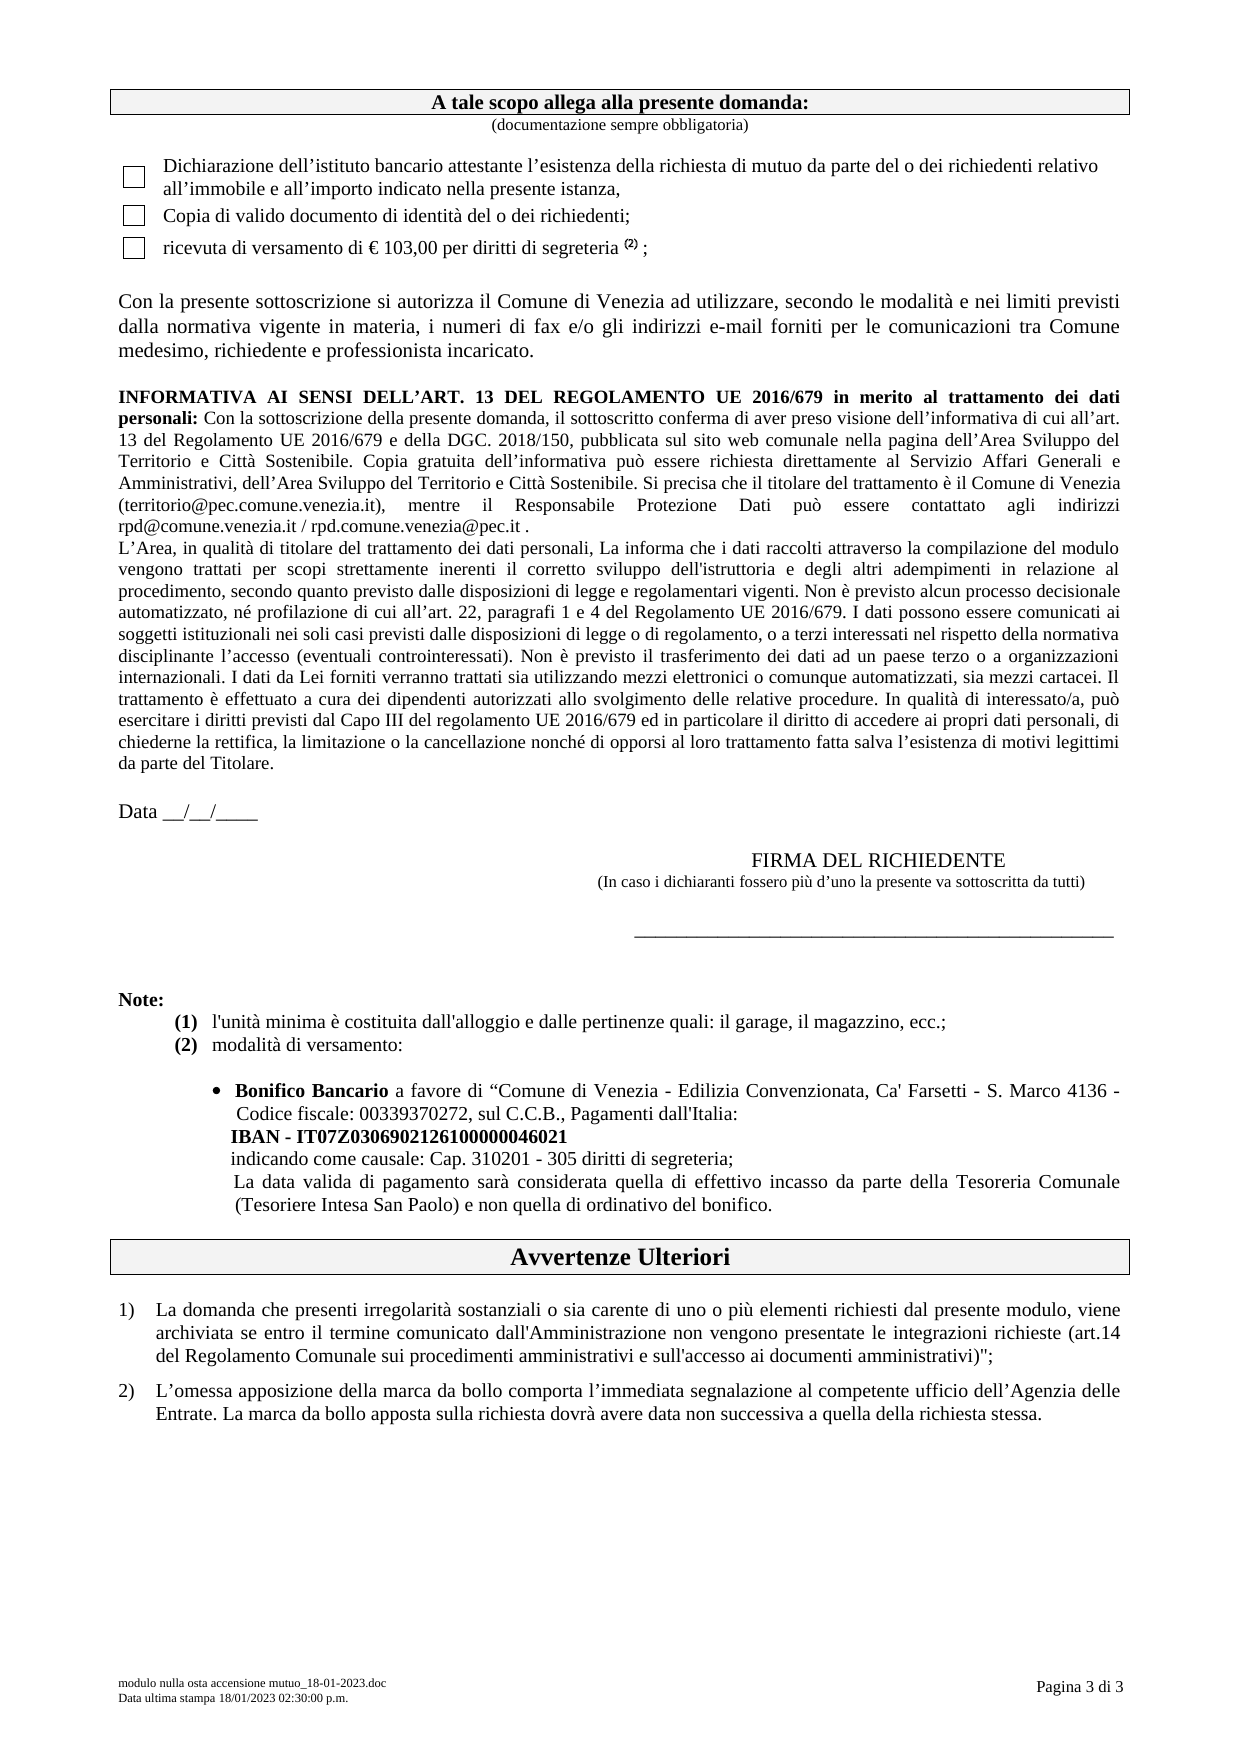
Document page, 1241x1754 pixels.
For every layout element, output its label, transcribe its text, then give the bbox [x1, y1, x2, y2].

list Bonifico Bancario a favore di “Comune di Venezia - Edilizia Convenzionata, Ca' Farsetti - S. Marco 4136 - Codice fiscale: 00339370272, sul C.C.B., Pagamenti dall'Italia: [213, 1079, 1122, 1124]
text (In caso i dichiaranti fossero più d’uno la presente va sottoscritta da tutti) [561, 872, 1122, 891]
text Note: [118, 988, 1122, 1011]
text ______________________________________________ [561, 916, 1122, 939]
list l'unità minima è costituita dall'alloggio e dalle pertinenze quali: il garage, il magazzino, ecc.; [174, 1011, 1122, 1033]
text indicando come causale: Cap. 310201 - 305 diritti di segreteria; [230, 1147, 1122, 1170]
table_cell [111, 230, 156, 265]
text FIRMA DEL RICHIEDENTE [561, 848, 1122, 872]
table_header [111, 153, 156, 200]
text Data __/__/____ [118, 795, 1122, 824]
table_header A tale scopo allega alla presente domanda: [111, 90, 1129, 114]
table_cell [111, 200, 156, 230]
text IBAN - IT07Z0306902126100000046021 [230, 1124, 1122, 1147]
text INFORMATIVA AI SENSI DELL’ART. 13 DEL REGOLAMENTO UE 2016/679 in merito al trattamento dei dati personali: Con la sottoscrizione della presente domanda, il sottoscritto conferma di aver preso visione dell’informativa di cui all’art. 13 del Regolamento UE 2016/679 e della DGC. 2018/150, pubblicata sul sito web comunale nella pagina dell’Area Sviluppo del Territorio e Città Sostenibile. Copia gratuita dell’informativa può essere richiesta direttamente al Servizio Affari Generali e Amministrativi, dell’Area Sviluppo del Territorio e Città Sostenibile. Si precisa che il titolare del trattamento è il Comune di Venezia (territorio@pec.comune.venezia.it), mentre il Responsabile Protezione Dati può essere contattato agli indirizzi rpd@comune.venezia.it / rpd.comune.venezia@pec.it . [118, 386, 1122, 537]
text Con la presente sottoscrizione si autorizza il Comune di Venezia ad utilizzare, secondo le modalità e nei limiti previsti dalla normativa vigente in materia, i numeri di fax e/o gli indirizzi e-mail forniti per le comunicazioni tra Comune medesimo, richiedente e professionista incaricato. [118, 289, 1122, 362]
list L’omessa apposizione della marca da bollo comporta l’immediata segnalazione al competente ufficio dell’Agenzia delle Entrate. La marca da bollo apposta sulla richiesta dovrà avere data non successiva a quella della richiesta stessa. [118, 1379, 1122, 1424]
table_cell ricevuta di versamento di € 103,00 per diritti di segreteria (2) ; [156, 230, 1129, 265]
table_cell Copia di valido documento di identità del o dei richiedenti; [156, 200, 1129, 230]
text L’Area, in qualità di titolare del trattamento dei dati personali, La informa che i dati raccolti attraverso la compilazione del modulo vengono trattati per scopi strettamente inerenti il corretto sviluppo dell'istruttoria e degli altri adempimenti in relazione al procedimento, secondo quanto previsto dalle disposizioni di legge e regolamentari vigenti. Non è previsto alcun processo decisionale automatizzato, né profilazione di cui all’art. 22, paragrafi 1 e 4 del Regolamento UE 2016/679. I dati possono essere comunicati ai soggetti istituzionali nei soli casi previsti dalle disposizioni di legge o di regolamento, o a terzi interessati nel rispetto della normativa disciplinante l’accesso (eventuali controinteressati). Non è previsto il trasferimento dei dati ad un paese terzo o a organizzazioni internazionali. I dati da Lei forniti verranno trattati sia utilizzando mezzi elettronici o comunque automatizzati, sia mezzi cartacei. Il trattamento è effettuato a cura dei dipendenti autorizzati allo svolgimento delle relative procedure. In qualità di interessato/a, può esercitare i diritti previsti dal Capo III del regolamento UE 2016/679 ed in particolare il diritto di accedere ai propri dati personali, di chiederne la rettifica, la limitazione o la cancellazione nonché di opporsi al loro trattamento fatta salva l’esistenza di motivi legittimi da parte del Titolare. [118, 537, 1122, 774]
list La domanda che presenti irregolarità sostanziali o sia carente di uno o più elementi richiesti dal presente modulo, viene archiviata se entro il termine comunicato dall'Amministrazione non vengono presentate le integrazioni richieste (art.14 del Regolamento Comunale sui procedimenti amministrativi e sull'accesso ai documenti amministrativi)"; [118, 1298, 1122, 1366]
table_header Dichiarazione dell’istituto bancario attestante l’esistenza della richiesta di mutuo da parte del o dei richiedenti relativo all’immobile e all’importo indicato nella presente istanza, [156, 153, 1129, 200]
table_header Avvertenze Ulteriori [111, 1240, 1129, 1274]
text (documentazione sempre obbligatoria) [118, 115, 1122, 134]
text La data valida di pagamento sarà considerata quella di effettivo incasso da parte della Tesoreria Comunale (Tesoriere Intesa San Paolo) e non quella di ordinativo del bonifico. [233, 1170, 1122, 1216]
list modalità di versamento: [174, 1033, 1122, 1056]
